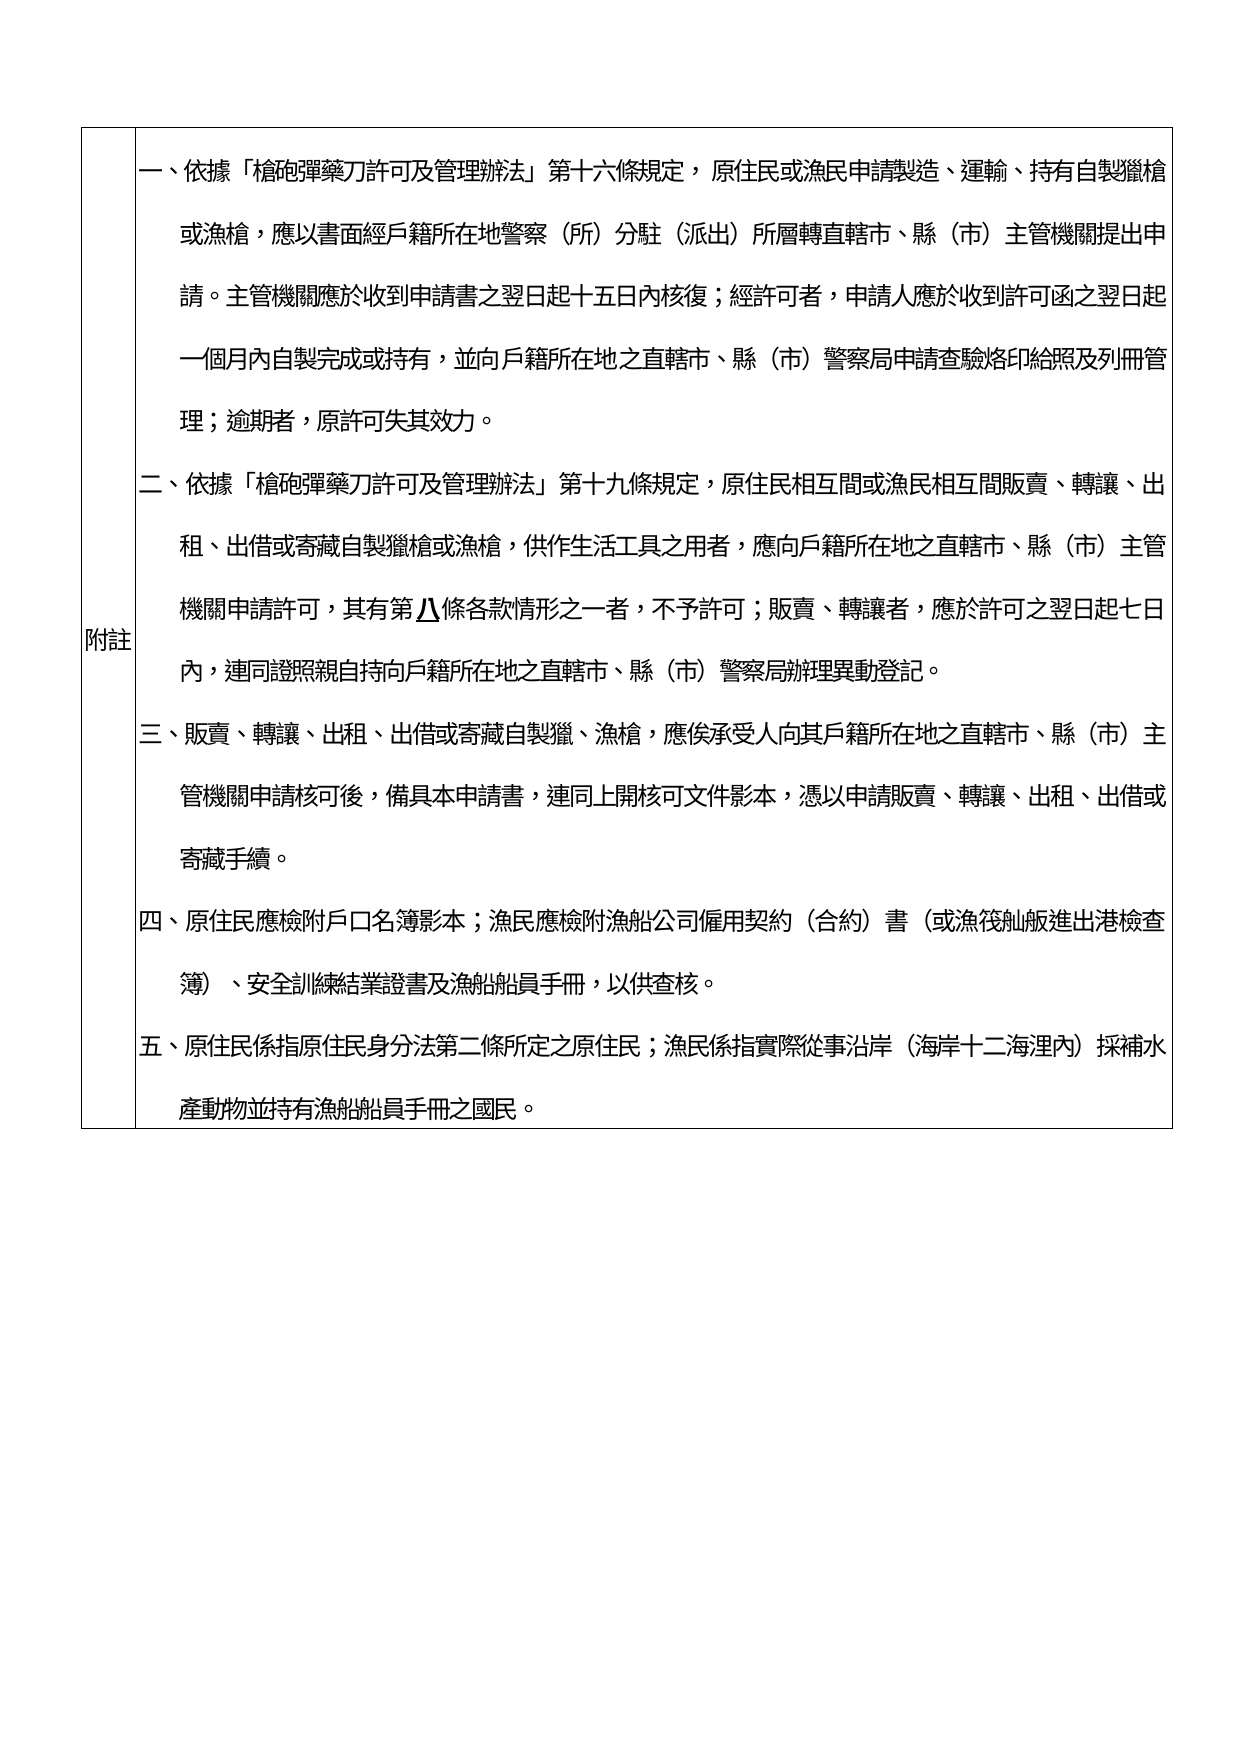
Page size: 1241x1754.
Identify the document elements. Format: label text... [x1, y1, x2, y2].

table_cell 一、依據「槍砲彈藥刀許可及管理辦法」第十六條規定，原住民或漁民申請製造、運輸、持有自製獵槍或漁槍，應以書面經戶籍所在地警察（所）分駐（派出）所層轉直轄市、縣（市）主管機關提出申請。主管機關應於收到申請書之翌日起十五日內核復；經許可者，申請人應於收到許可函之翌日起一個月內自製完成或持有，並向戶籍所在地之直轄市、縣（市）警察局申請查驗烙印給照及列冊管理；逾期者，原許可失其效力。 二、依據「槍砲彈藥刀許可及管理辦法」第十九條規定，原住民相互間或漁民相互間販賣、轉讓、出租、出借或寄藏自製獵槍或漁槍，供作生活工具之用者，應向戶籍所在地之直轄市、縣（市）主管機關申請許可，其有第八條各款情形之一者，不予許可；販賣、轉讓者，應於許可之翌日起七日內，連同證照親自持向戶籍所在地之直轄市、縣（市）警察局辦理異動登記。 三、販賣、轉讓、出租、出借或寄藏自製獵、漁槍，應俟承受人向其戶籍所在地之直轄市、縣（市）主管機關申請核可後，備具本申請書，連同上開核可文件影本，憑以申請販賣、轉讓、出租、出借或寄藏手續。 四、原住民應檢附戶口名簿影本；漁民應檢附漁船公司僱用契約（合約）書（或漁筏舢舨進出港檢查簿）、安全訓練結業證書及漁船船員手冊，以供查核。 五、原住民係指原住民身分法第二條所定之原住民；漁民係指實際從事沿岸（海岸十二海浬內）採補水產動物並持有漁船船員手冊之國民。 [136, 128, 1172, 1128]
table_cell 附註 [82, 128, 135, 1128]
